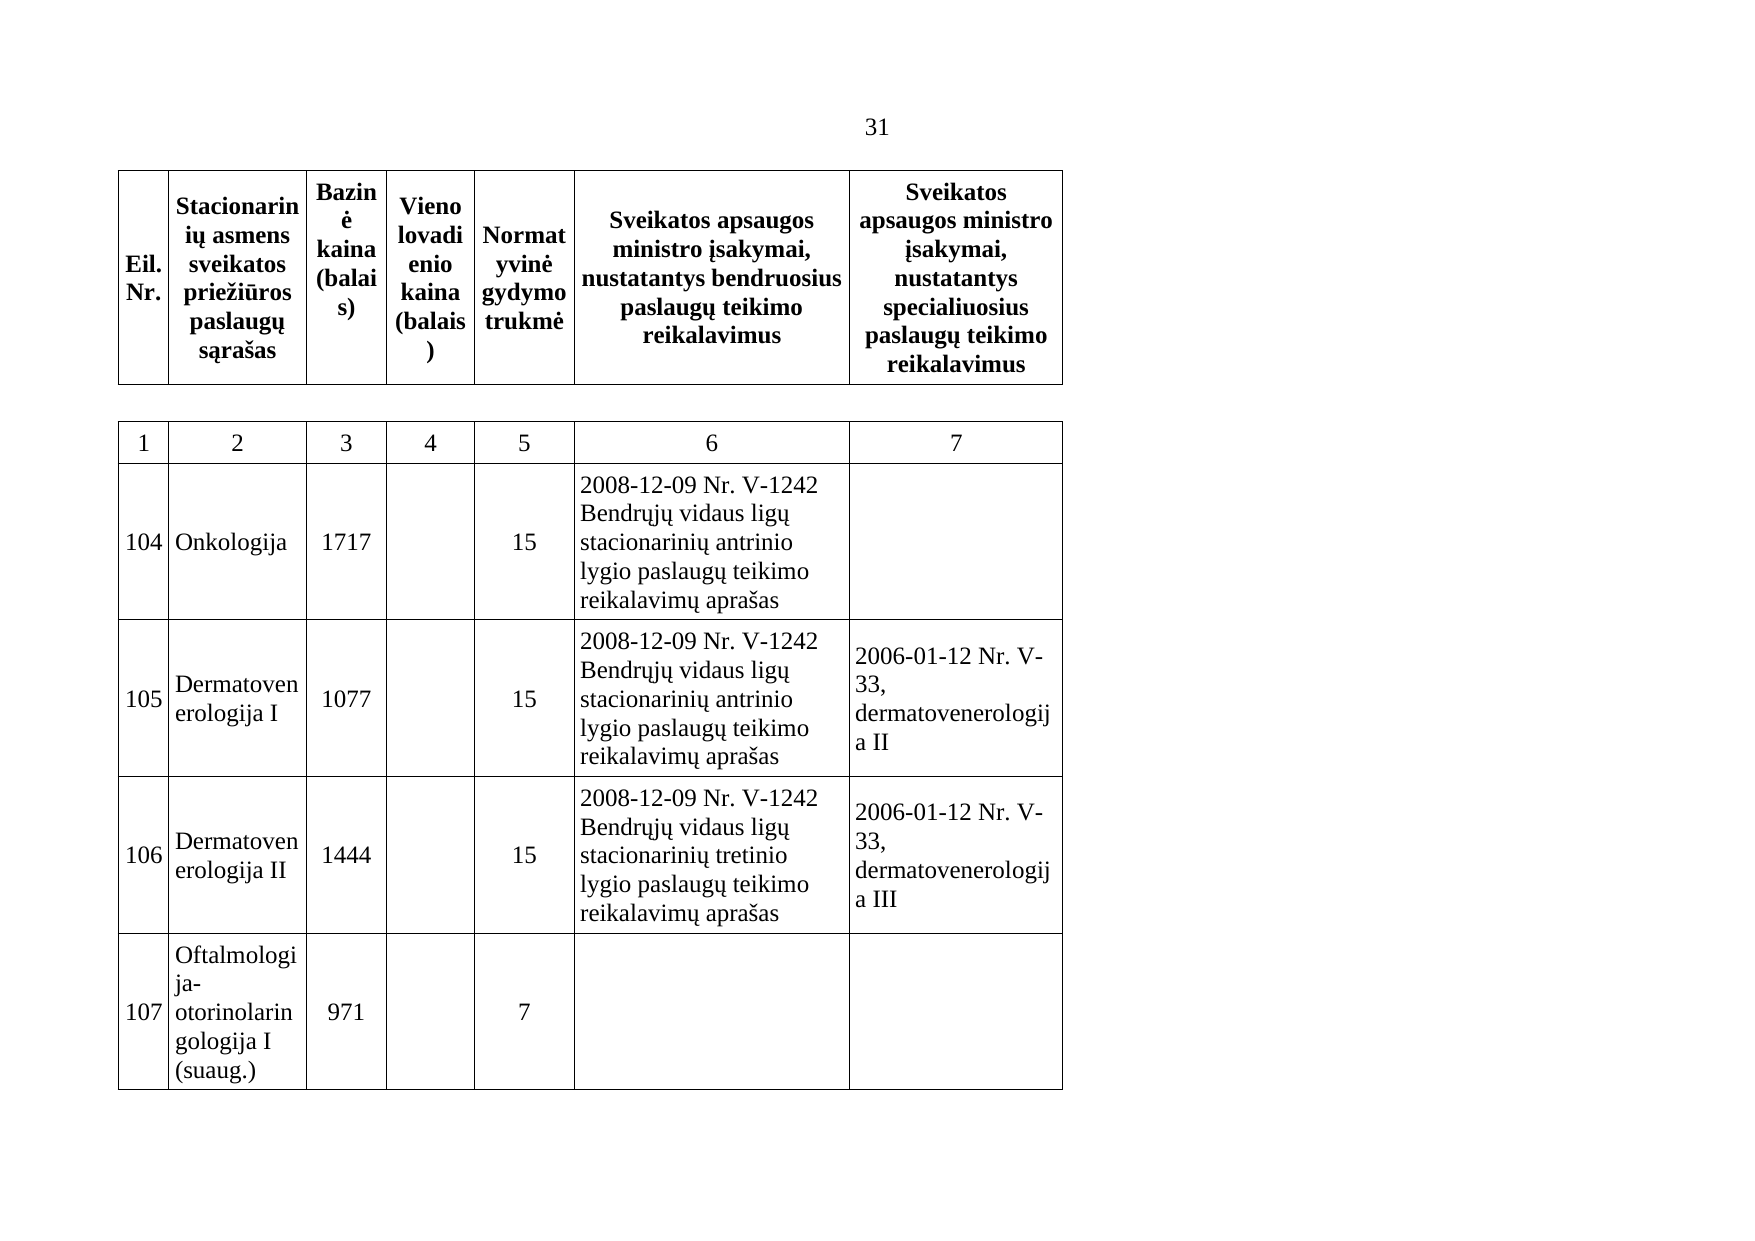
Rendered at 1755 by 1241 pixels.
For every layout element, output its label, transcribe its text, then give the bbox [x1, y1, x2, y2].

table_header Vieno lovadienio kaina (balais) [387, 171, 474, 384]
table_cell [387, 777, 474, 933]
table_cell 1717 [307, 464, 386, 619]
table_cell 1077 [307, 620, 386, 776]
table_cell Dermatovenerologija II [169, 777, 306, 933]
table_cell 1 [119, 422, 168, 463]
table_cell [850, 464, 1062, 619]
table_header Eil. Nr. [119, 171, 168, 384]
table_cell 105 [119, 620, 168, 776]
table_cell 7 [850, 422, 1062, 463]
table_cell [118, 385, 169, 421]
table_cell 4 [387, 422, 474, 463]
table_cell 104 [119, 464, 168, 619]
table_cell 2006-01-12 Nr. V-33, dermatovenerologija III [850, 777, 1062, 933]
table_cell Onkologija [169, 464, 306, 619]
table_cell 2008-12-09 Nr. V-1242 Bendrųjų vidaus ligų stacionarinių tretinio lygio paslaugų teikimo reikalavimų aprašas [575, 777, 849, 933]
table_cell 2008-12-09 Nr. V-1242 Bendrųjų vidaus ligų stacionarinių antrinio lygio paslaugų teikimo reikalavimų aprašas [575, 464, 849, 619]
table_cell 2008-12-09 Nr. V-1242 Bendrųjų vidaus ligų stacionarinių antrinio lygio paslaugų teikimo reikalavimų aprašas [575, 620, 849, 776]
table_cell 15 [475, 777, 574, 933]
table_cell [387, 464, 474, 619]
table_cell 106 [119, 777, 168, 933]
table_cell 3 [307, 422, 386, 463]
table_header Bazinė kaina (balais) [307, 171, 386, 384]
table_cell 1444 [307, 777, 386, 933]
table_header Stacionarinių asmens sveikatos priežiūros paslaugų sąrašas [169, 171, 306, 384]
table_cell [575, 934, 849, 1089]
table_cell 6 [575, 422, 849, 463]
table_header Sveikatos apsaugos ministro įsakymai, nustatantys bendruosius paslaugų teikimo reikalavimus [575, 171, 849, 384]
table_cell [574, 385, 849, 421]
table_cell 5 [475, 422, 574, 463]
table_cell 7 [475, 934, 574, 1089]
table_cell [387, 620, 474, 776]
table_cell 15 [475, 464, 574, 619]
table_cell Oftalmologija-otorinolaringologija I (suaug.) [169, 934, 306, 1089]
table_cell [849, 385, 1063, 421]
table_cell 2006-01-12 Nr. V-33, dermatovenerologija II [850, 620, 1062, 776]
table_cell 2 [169, 422, 306, 463]
table_cell [474, 385, 574, 421]
table_cell [387, 934, 474, 1089]
table_header Normatyvinė gydymo trukmė [475, 171, 574, 384]
table_cell Dermatovenerologija I [169, 620, 306, 776]
table_cell [306, 385, 387, 421]
table_header Sveikatos apsaugos ministro įsakymai, nustatantys specialiuosius paslaugų teikimo reikalavimus [850, 171, 1062, 384]
table_cell [850, 934, 1062, 1089]
table_cell 971 [307, 934, 386, 1089]
table_cell 15 [475, 620, 574, 776]
table_cell 107 [119, 934, 168, 1089]
table_cell [387, 385, 474, 421]
table_cell [169, 385, 306, 421]
